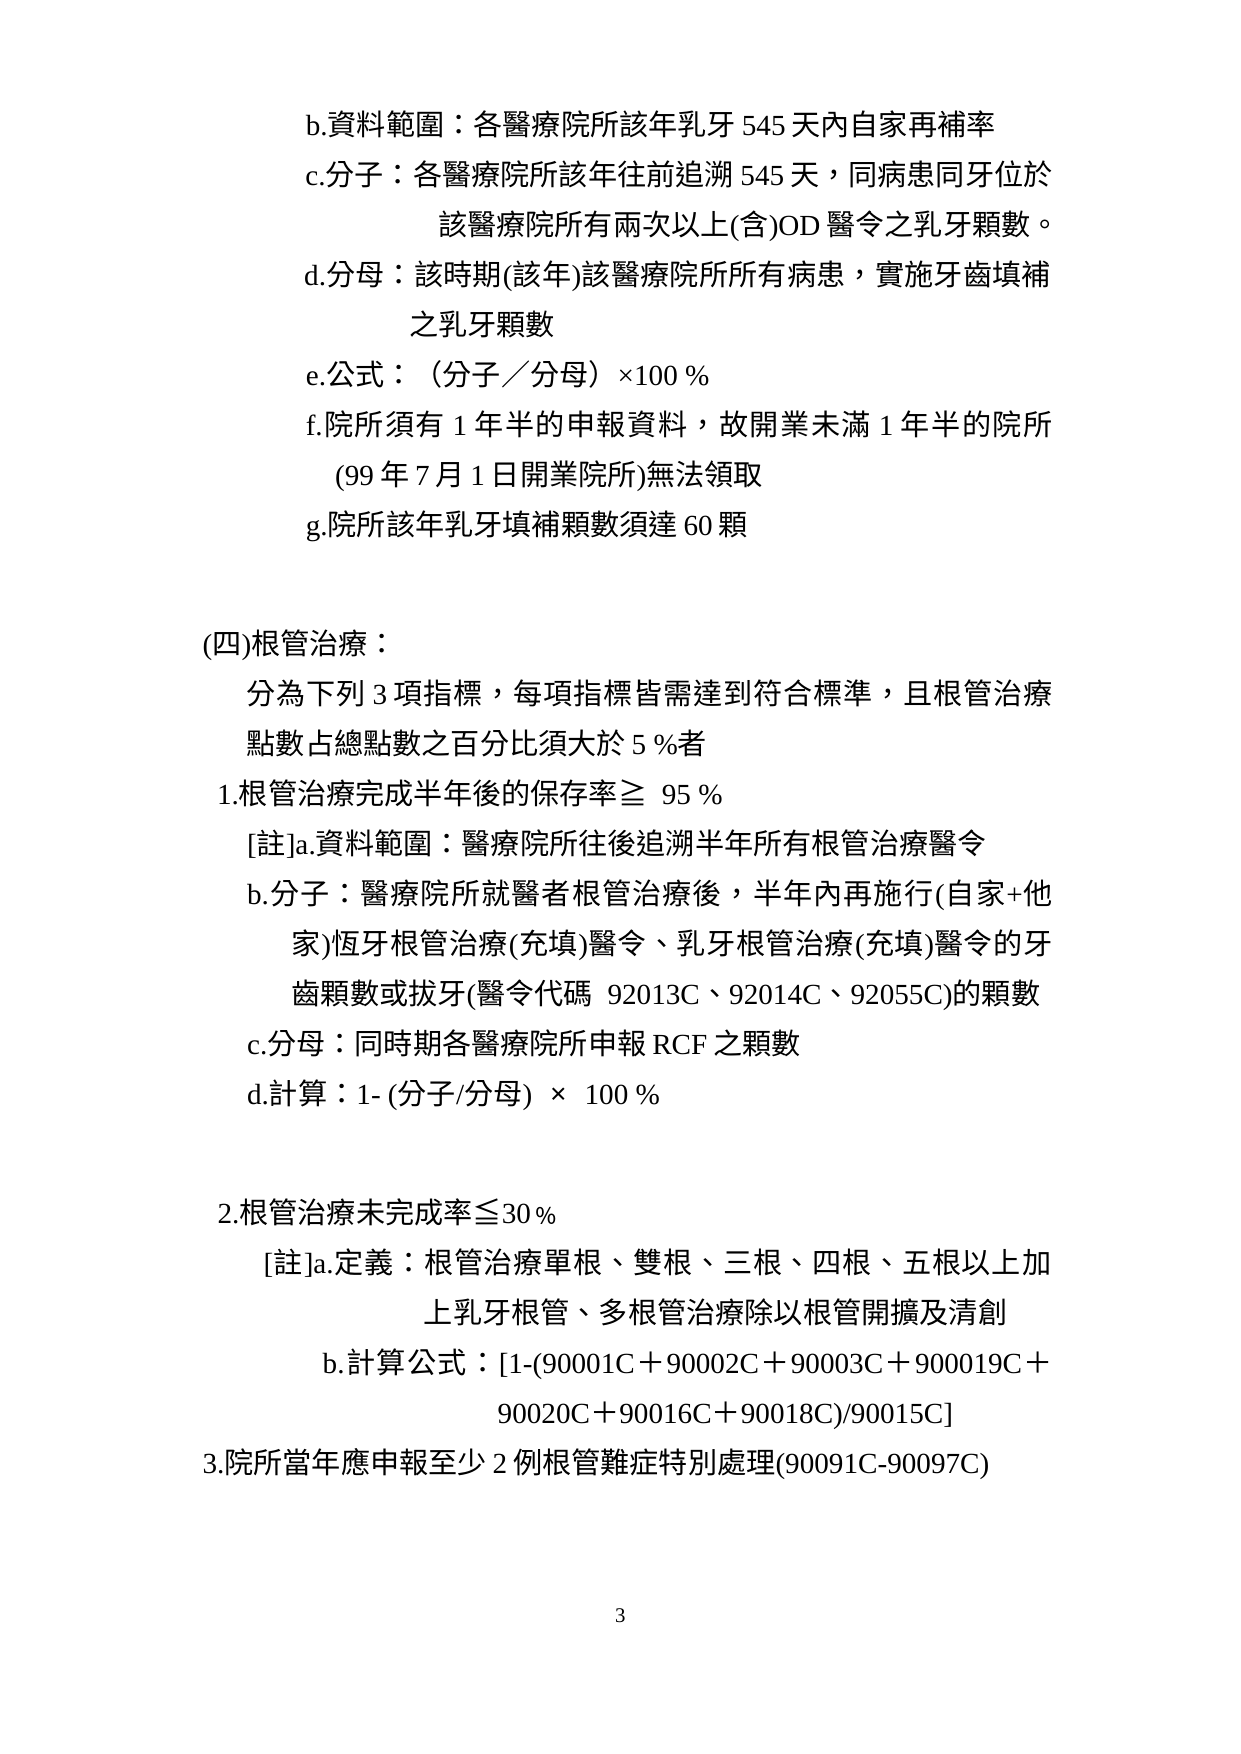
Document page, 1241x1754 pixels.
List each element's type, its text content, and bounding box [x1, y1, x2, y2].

text [註]a.定義：根管治療單根、雙根、三根、四根、五根以上加上乳牙根管、多根管治療除以根管開擴及清創 [263, 1233, 1053, 1333]
text f.院所須有1年半的申報資料，故開業未滿1年半的院所(99年7月1日開業院所)無法領取 [306, 396, 1053, 496]
text b.分子：醫療院所就醫者根管治療後，半年內再施行(自家+他家)恆牙根管治療(充填)醫令、乳牙根管治療(充填)醫令的牙齒顆數或拔牙(醫令代碼 92013C、92014C、92055C)的顆數 [247, 864, 1053, 1014]
text [註]a.資料範圍：醫療院所往後追溯半年所有根管治療醫令 [247, 814, 1053, 864]
text g.院所該年乳牙填補顆數須達60顆 [306, 496, 1053, 546]
text e.公式：（分子／分母）×100 % [306, 346, 1053, 396]
text c.分母：同時期各醫療院所申報RCF之顆數 [247, 1014, 1053, 1064]
text b.資料範圍：各醫療院所該年乳牙545天內自家再補率 [306, 96, 1053, 146]
text d.分母：該時期(該年)該醫療院所所有病患，實施牙齒填補之乳牙顆數 [304, 246, 1053, 346]
text c.分子：各醫療院所該年往前追溯545天，同病患同牙位於該醫療院所有兩次以上(含)OD醫令之乳牙顆數。 [305, 146, 1053, 246]
text (四)根管治療： [202, 614, 1053, 664]
text 1.根管治療完成半年後的保存率≧ 95 % [217, 764, 1053, 814]
text d.計算：1- (分子/分母) × 100 % [247, 1064, 1053, 1114]
text 分為下列3項指標，每項指標皆需達到符合標準，且根管治療點數占總點數之百分比須大於5 %者 [246, 664, 1053, 764]
text b.計算公式：[1-(90001C＋90002C＋90003C＋900019C＋90020C＋90016C＋90018C)/90015C] [322, 1333, 1053, 1433]
text 3.院所當年應申報至少2例根管難症特別處理(90091C-90097C) [143, 1433, 1053, 1483]
text 2.根管治療未完成率≦30﹪ [217, 1183, 1053, 1233]
